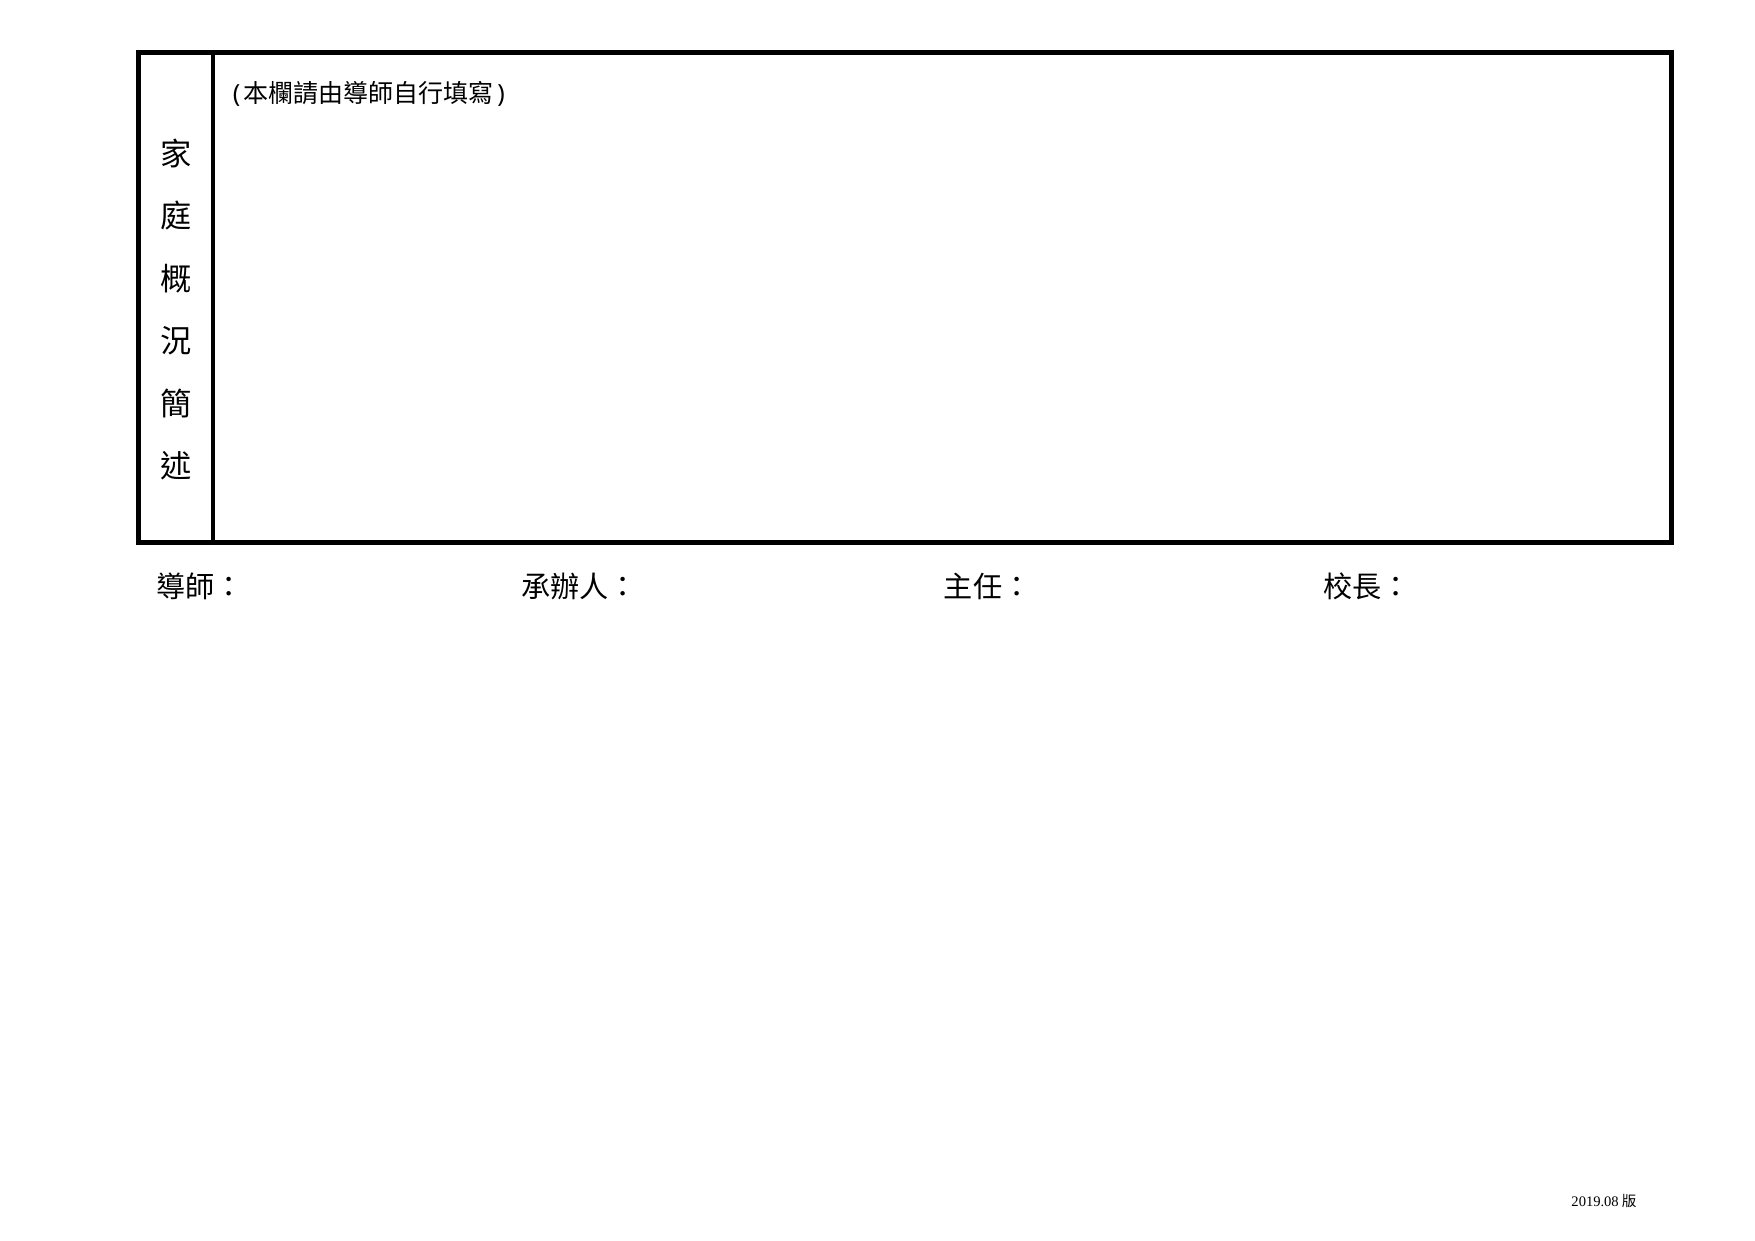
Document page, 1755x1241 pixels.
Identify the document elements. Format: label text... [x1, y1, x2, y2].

table_cell 導師： 承辦人： 主任： 校長： [139, 545, 1671, 624]
table_cell 家 庭 概 況 簡 述 [141, 55, 211, 540]
table_cell (本欄請由導師自行填寫) [215, 55, 1669, 540]
